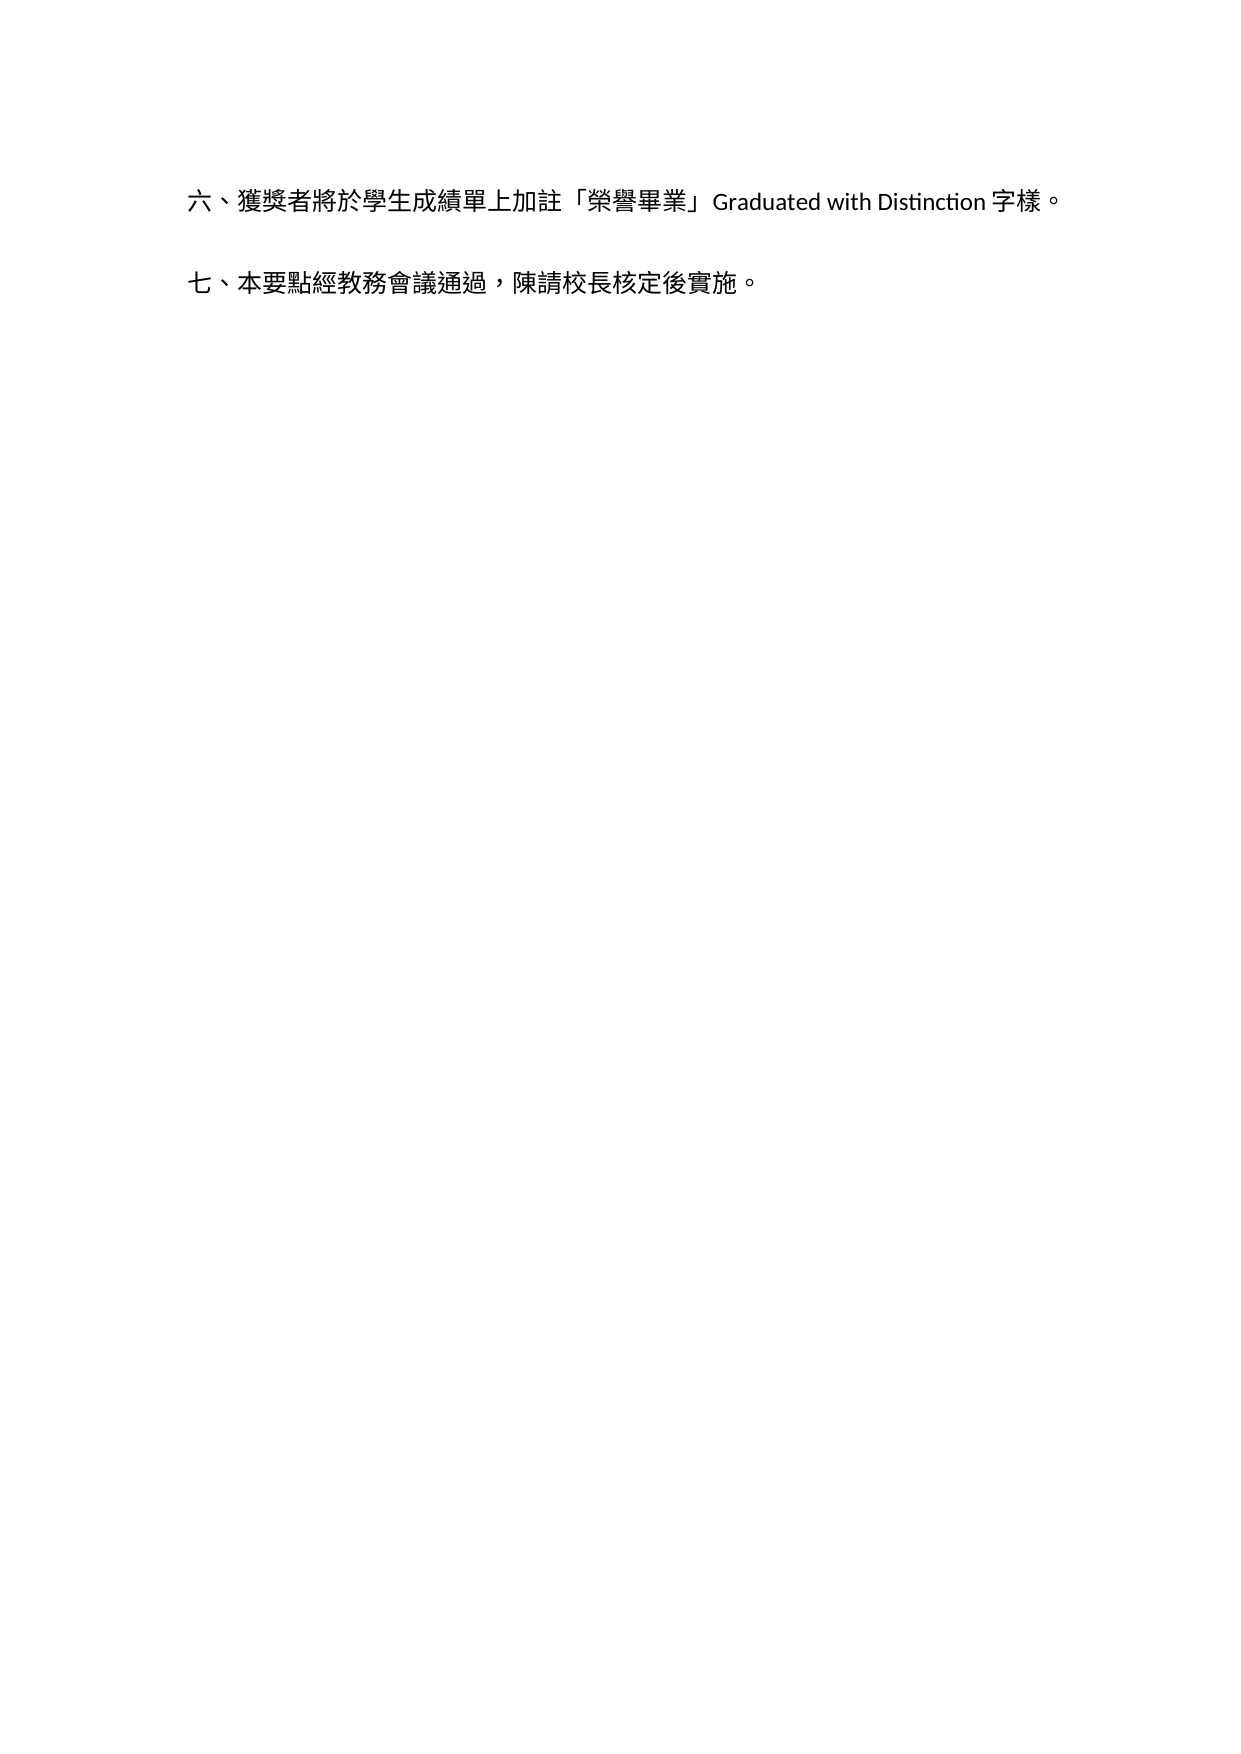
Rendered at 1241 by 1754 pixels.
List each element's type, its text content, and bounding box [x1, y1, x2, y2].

text 七、本要點經教務會議通過，陳請校長核定後實施。 [187, 239, 1053, 302]
text 六、獲獎者將於學生成績單上加註「榮譽畢業」Graduated with Distinction字樣。 [187, 158, 1053, 221]
